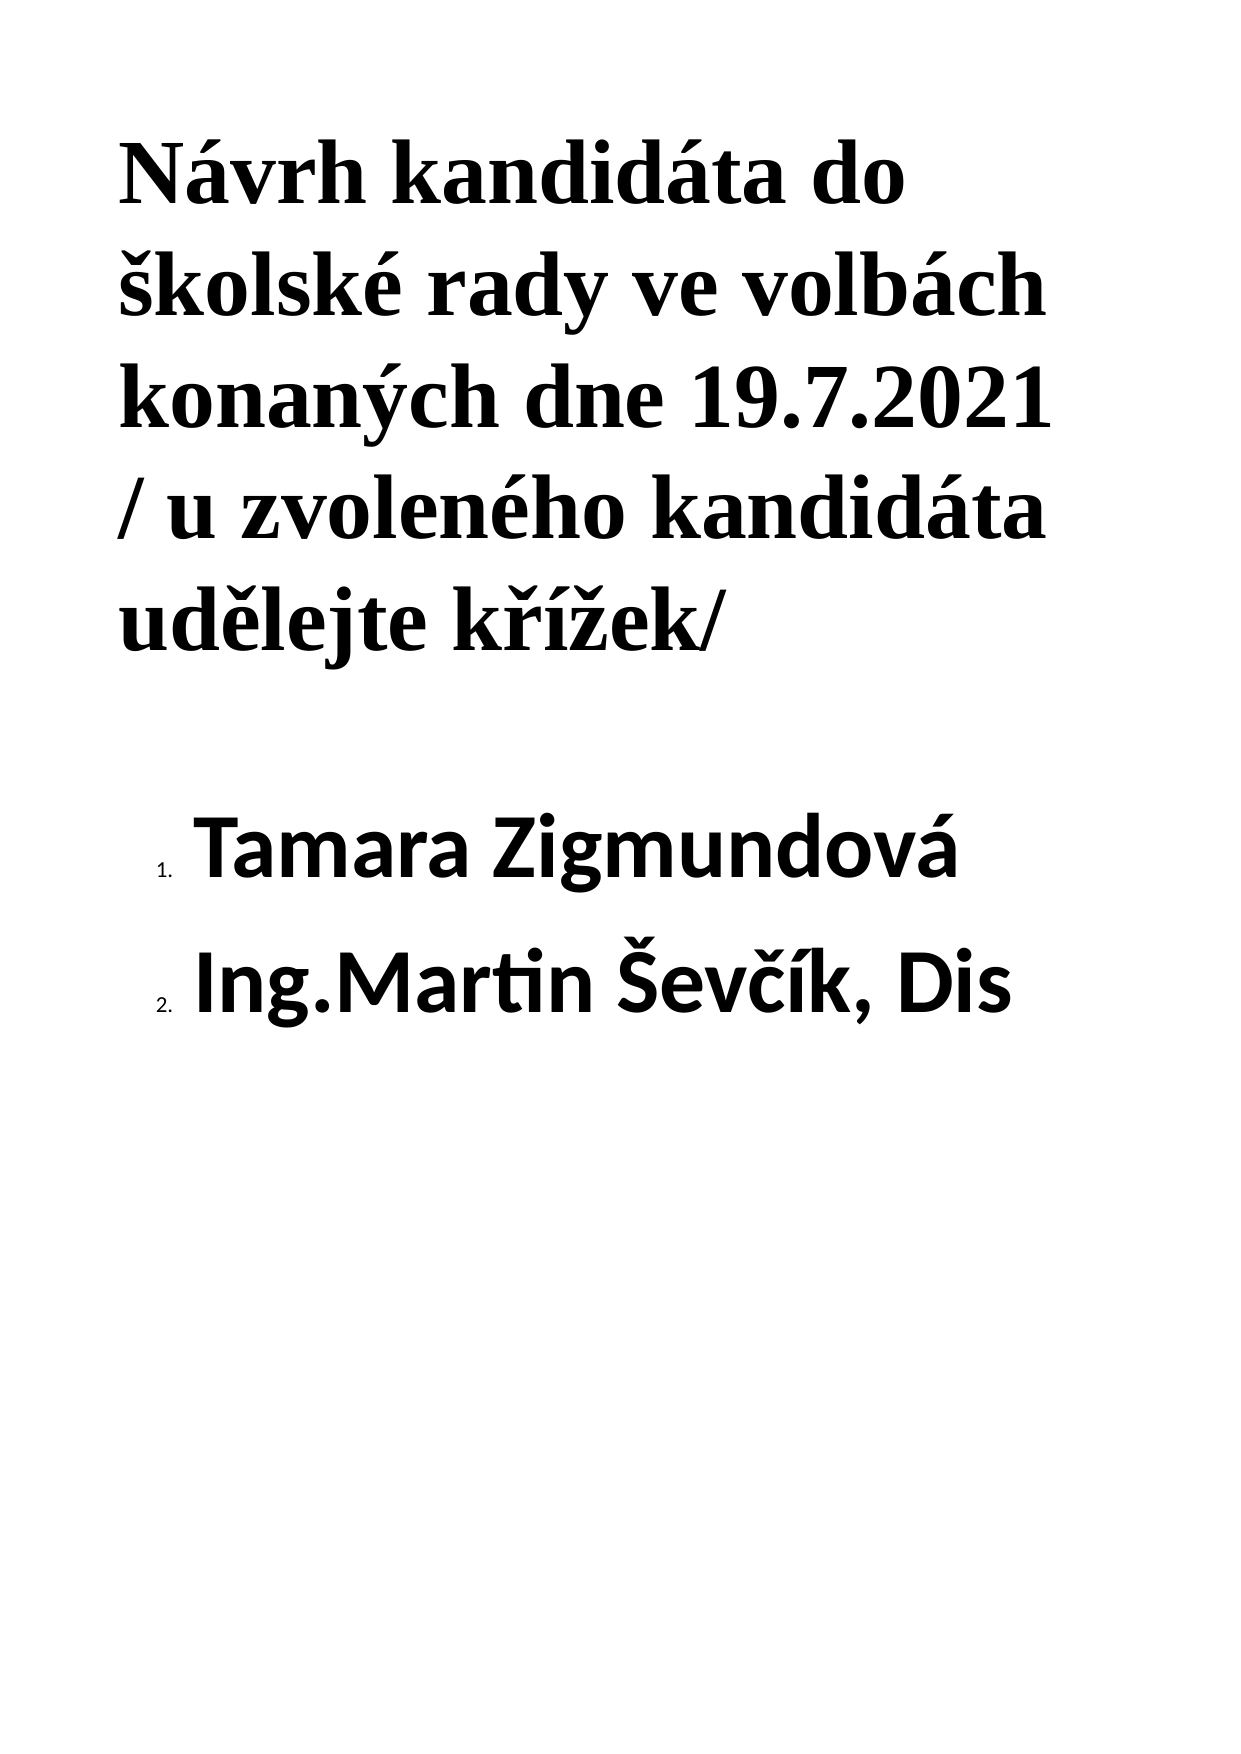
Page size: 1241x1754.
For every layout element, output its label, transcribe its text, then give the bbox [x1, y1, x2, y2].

text / u zvoleného kandidáta udělejte křížek/ [118, 453, 1122, 670]
list Tamara Zigmundová [156, 788, 1122, 900]
text Návrh kandidáta do školské rady ve volbách konaných dne 19.7.2021 [118, 118, 1122, 447]
list Ing.Martin Ševčík, Dis [156, 923, 1122, 1035]
